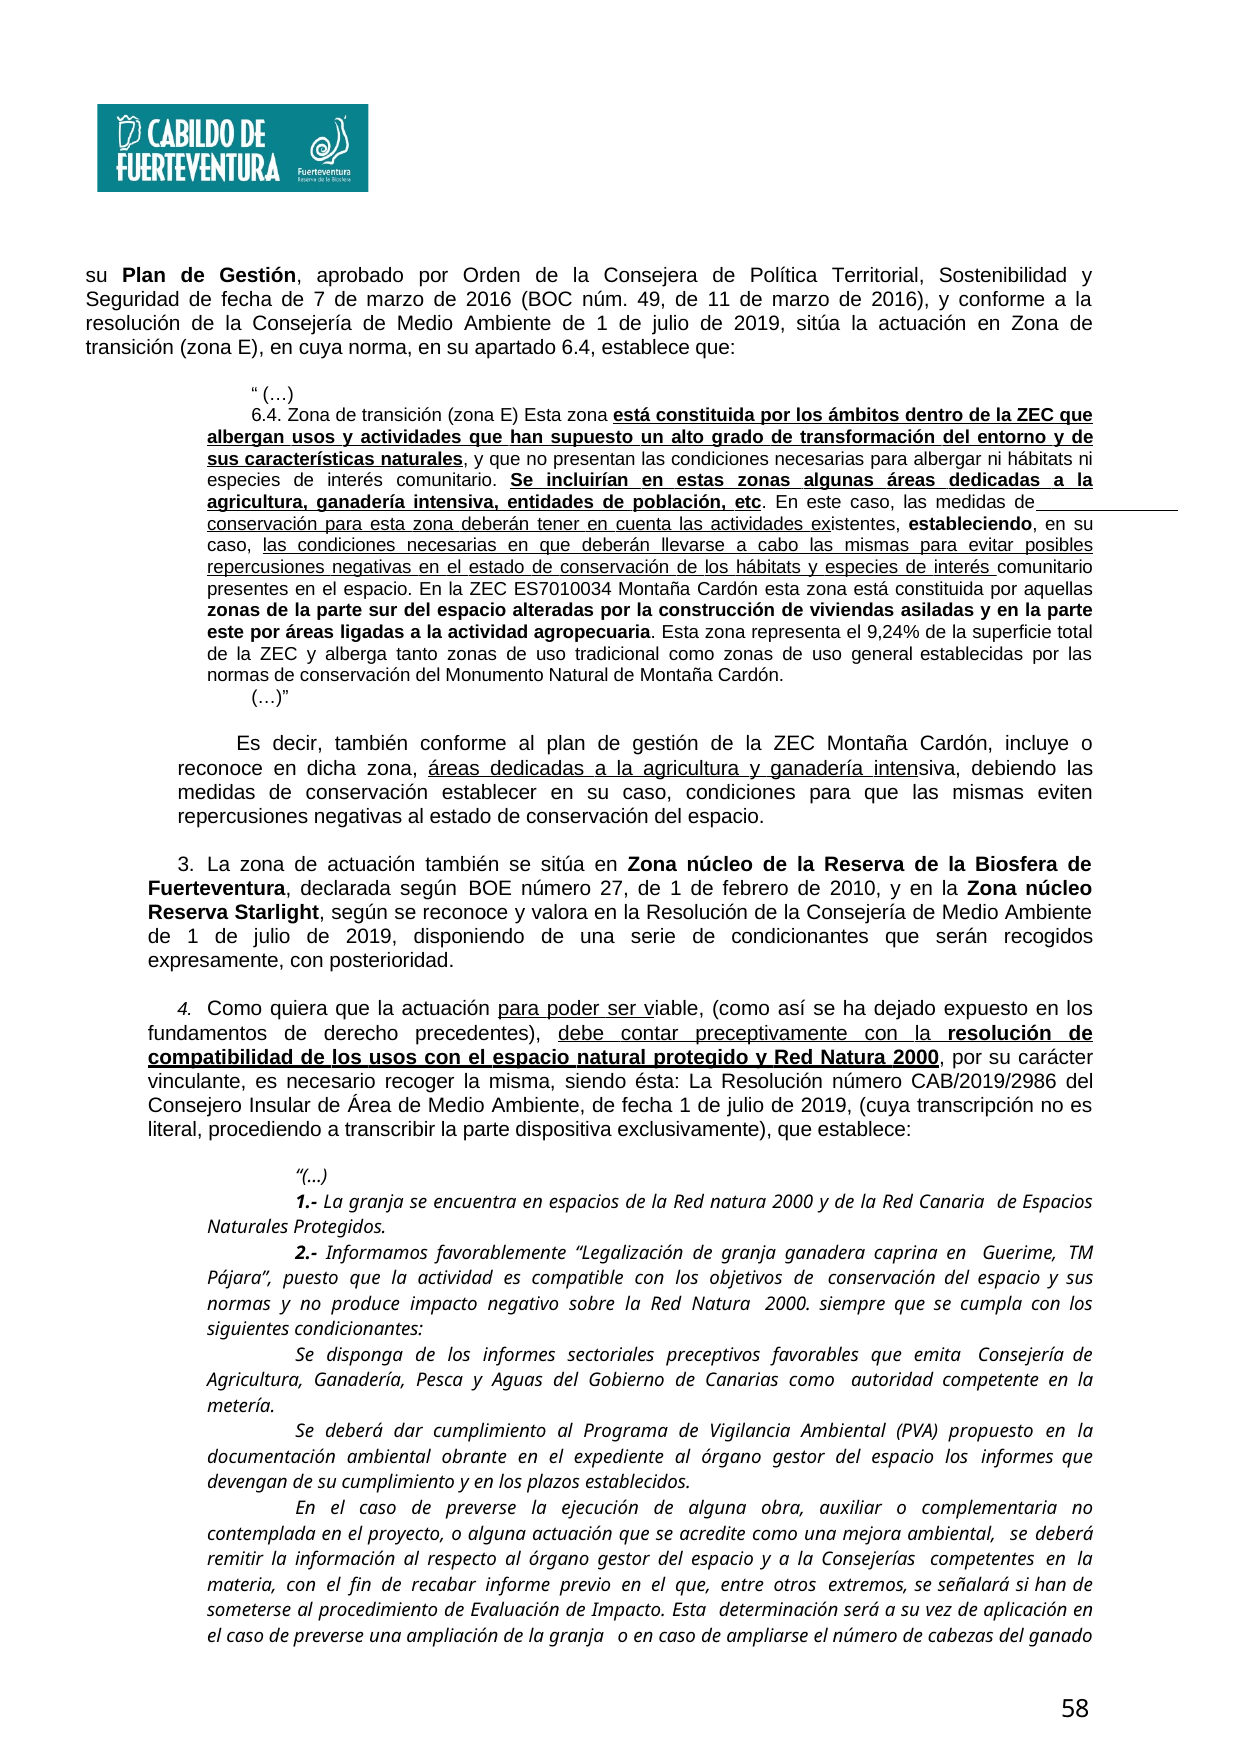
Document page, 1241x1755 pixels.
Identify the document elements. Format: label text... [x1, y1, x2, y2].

text 6.4. Zona de transición (zona E) Esta zona está constituida por los ámbitos dentro de la ZEC que albergan usos y actividades que han supuesto un alto grado de transformación del entorno y de [207, 404, 1093, 445]
text 1.- La granja se encuentra en espacios de la Red natura 2000 y de la Red Canaria de Espacios Naturales Protegidos. [207, 1188, 1093, 1239]
list La zona de actuación también se sitúa en Zona núcleo de la Reserva de la Biosfera de Fuerteventura, declarada según BOE número 27, de 1 de febrero de 2010, y en la Zona núcleo Reserva Starlight, según se reconoce y valora en la Resolución de la Consejería de Medio Ambiente de 1 de julio de 2019, disponiendo de una serie de condicionantes que serán recogidos expresamente, con posterioridad. [118, 852, 1093, 972]
text “(…) [295, 1162, 1105, 1188]
text (…)” [251, 686, 1105, 707]
text 2.- Informamos favorablemente “Legalización de granja ganadera caprina en Guerime, TM Pájara”, puesto que la actividad es compatible con los objetivos de conservación del espacio y sus normas y no produce impacto negativo sobre la Red Natura 2000. siempre que se cumpla con los siguientes condicionantes: [207, 1239, 1093, 1341]
text Se deberá dar cumplimiento al Programa de Vigilancia Ambiental (PVA) propuesto en la documentación ambiental obrante en el expediente al órgano gestor del espacio los informes que devengan de su cumplimiento y en los plazos establecidos. [207, 1418, 1093, 1494]
text Se disponga de los informes sectoriales preceptivos favorables que emita Consejería de Agricultura, Ganadería, Pesca y Aguas del Gobierno de Canarias como autoridad competente en la metería. [207, 1341, 1093, 1418]
text En el caso de preverse la ejecución de alguna obra, auxiliar o complementaria no contemplada en el proyecto, o alguna actuación que se acredite como una mejora ambiental, se deberá remitir la información al respecto al órgano gestor del espacio y a la Consejerías competentes en la materia, con el fin de recabar informe previo en el que, entre otros extremos, se señalará si han de someterse al procedimiento de Evaluación de Impacto. Esta determinación será a su vez de aplicación en el caso de preverse una ampliación de la granja o en caso de ampliarse el número de cabezas del ganado [207, 1494, 1093, 1647]
text Es decir, también conforme al plan de gestión de la ZEC Montaña Cardón, incluye o reconoce en dicha zona, áreas dedicadas a la agricultura y ganadería intensiva, debiendo las medidas de conservación establecer en su caso, condiciones para que las mismas eviten repercusiones negativas al estado de conservación del espacio. [177, 731, 1093, 828]
text “ (…) [251, 383, 1105, 404]
text su Plan de Gestión, aprobado por Orden de la Consejera de Política Territorial, Sostenibilidad y Seguridad de fecha de 7 de marzo de 2016 (BOC núm. 49, de 11 de marzo de 2016), y conforme a la resolución de la Consejería de Medio Ambiente de 1 de julio de 2019, sitúa la actuación en Zona de transición (zona E), en cuya norma, en su apartado 6.4, establece que: [85, 262, 1093, 359]
list Como quiera que la actuación para poder ser viable, (como así se ha dejado expuesto en los fundamentos de derecho precedentes), debe contar preceptivamente con la resolución de compatibilidad de los usos con el espacio natural protegido y Red Natura 2000, por su carácter vinculante, es necesario recoger la misma, siendo ésta: La Resolución número CAB/2019/2986 del Consejero Insular de Área de Medio Ambiente, de fecha 1 de julio de 2019, (cuya transcripción no es literal, procediendo a transcribir la parte dispositiva exclusivamente), que establece: [118, 996, 1093, 1141]
text sus características naturales, y que no presentan las condiciones necesarias para albergar ni hábitats ni especies de interés comunitario. Se incluirían en estas zonas algunas áreas dedicadas a la agricultura, ganadería intensiva, entidades de población, etc. En este caso, las medidas de conservación para esta zona deberán tener en cuenta las actividades existentes, estableciendo, en su caso, las condiciones necesarias en que deberán llevarse a cabo las mismas para evitar posibles repercusiones negativas en el estado de conservación de los hábitats y especies de interés comunitario presentes en el espacio. En la ZEC ES7010034 Montaña Cardón esta zona está constituida por aquellas zonas de la parte sur del espacio alteradas por la construcción de viviendas asiladas y en la parte este por áreas ligadas a la actividad agropecuaria. Esta zona representa el 9,24% de la superficie total de la ZEC y alberga tanto zonas de uso tradicional como zonas de uso general establecidas por las normas de conservación del Monumento Natural de Montaña Cardón. [207, 446, 1093, 686]
